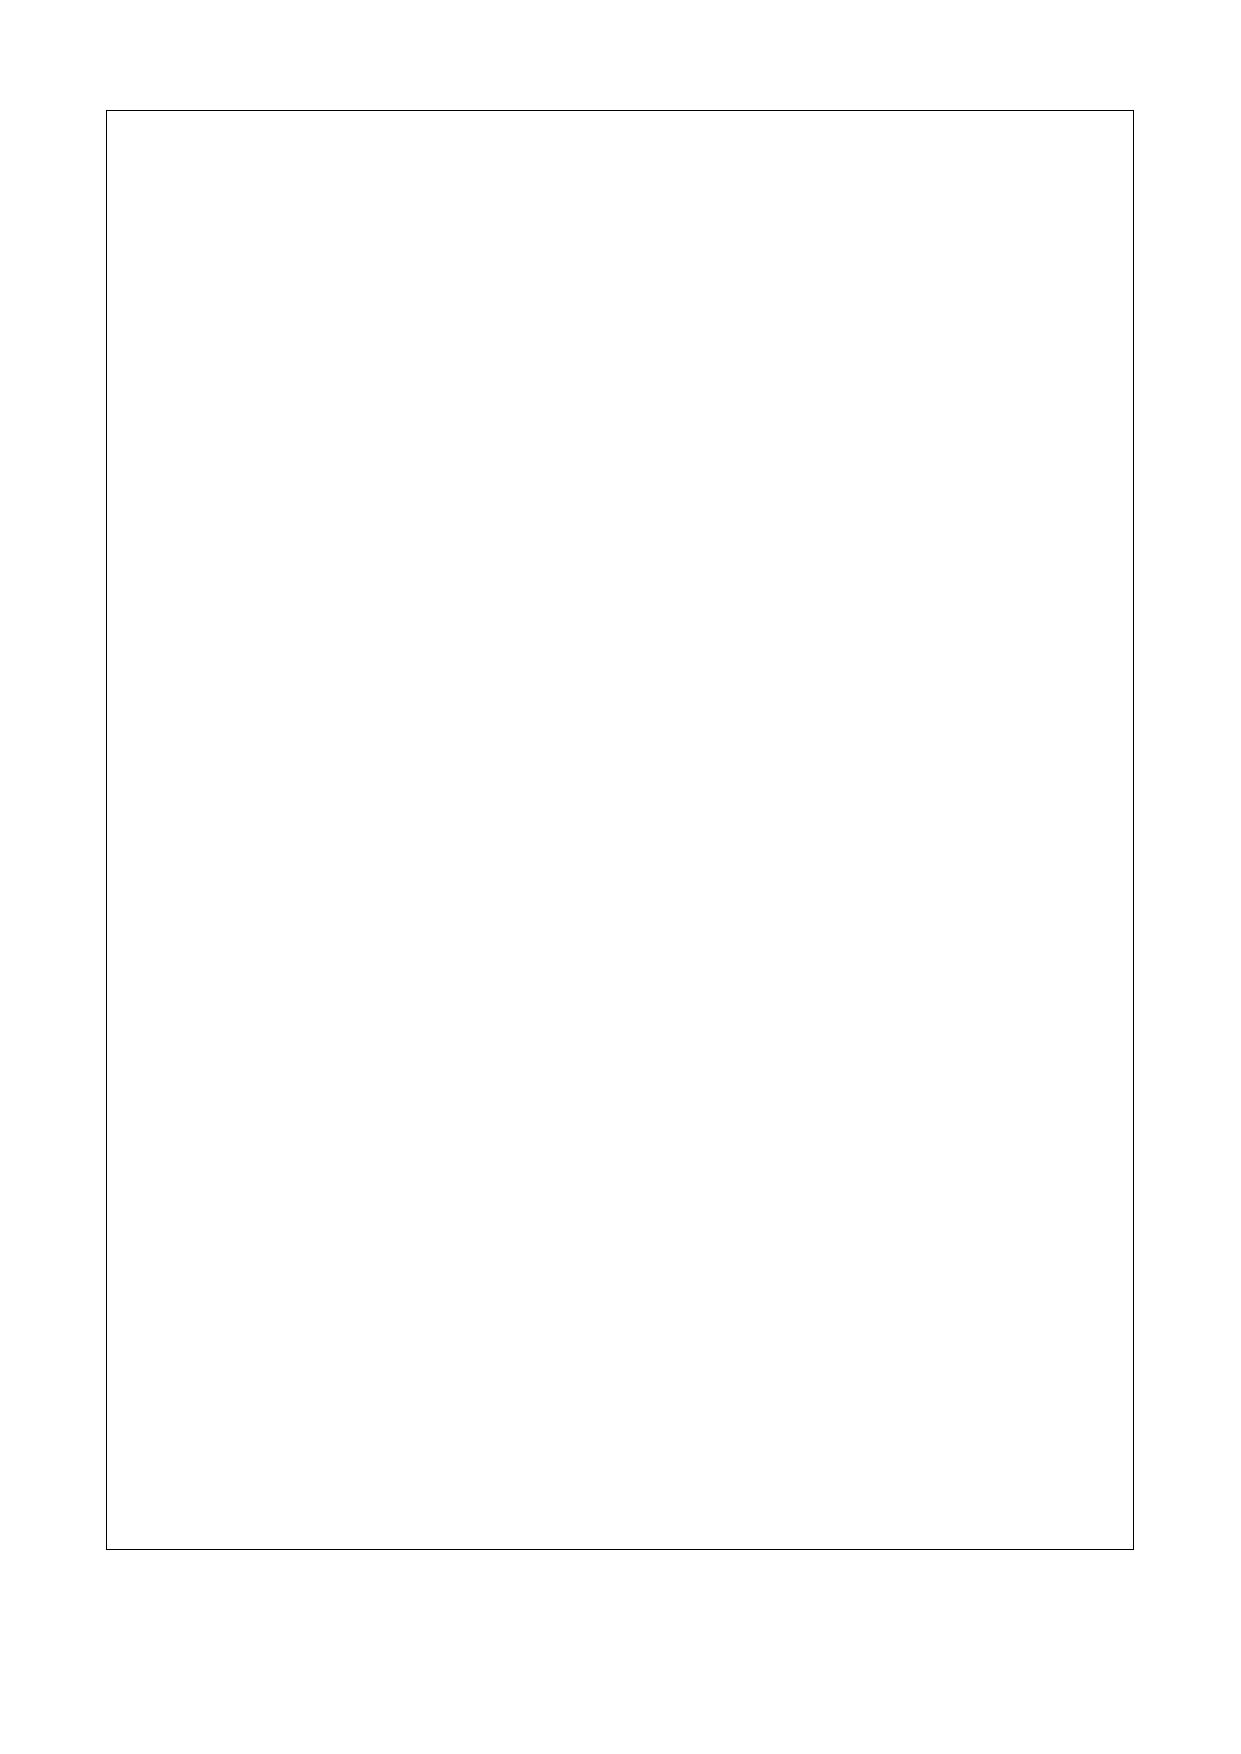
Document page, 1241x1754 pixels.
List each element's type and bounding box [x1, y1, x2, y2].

table_header [107, 111, 1133, 1548]
